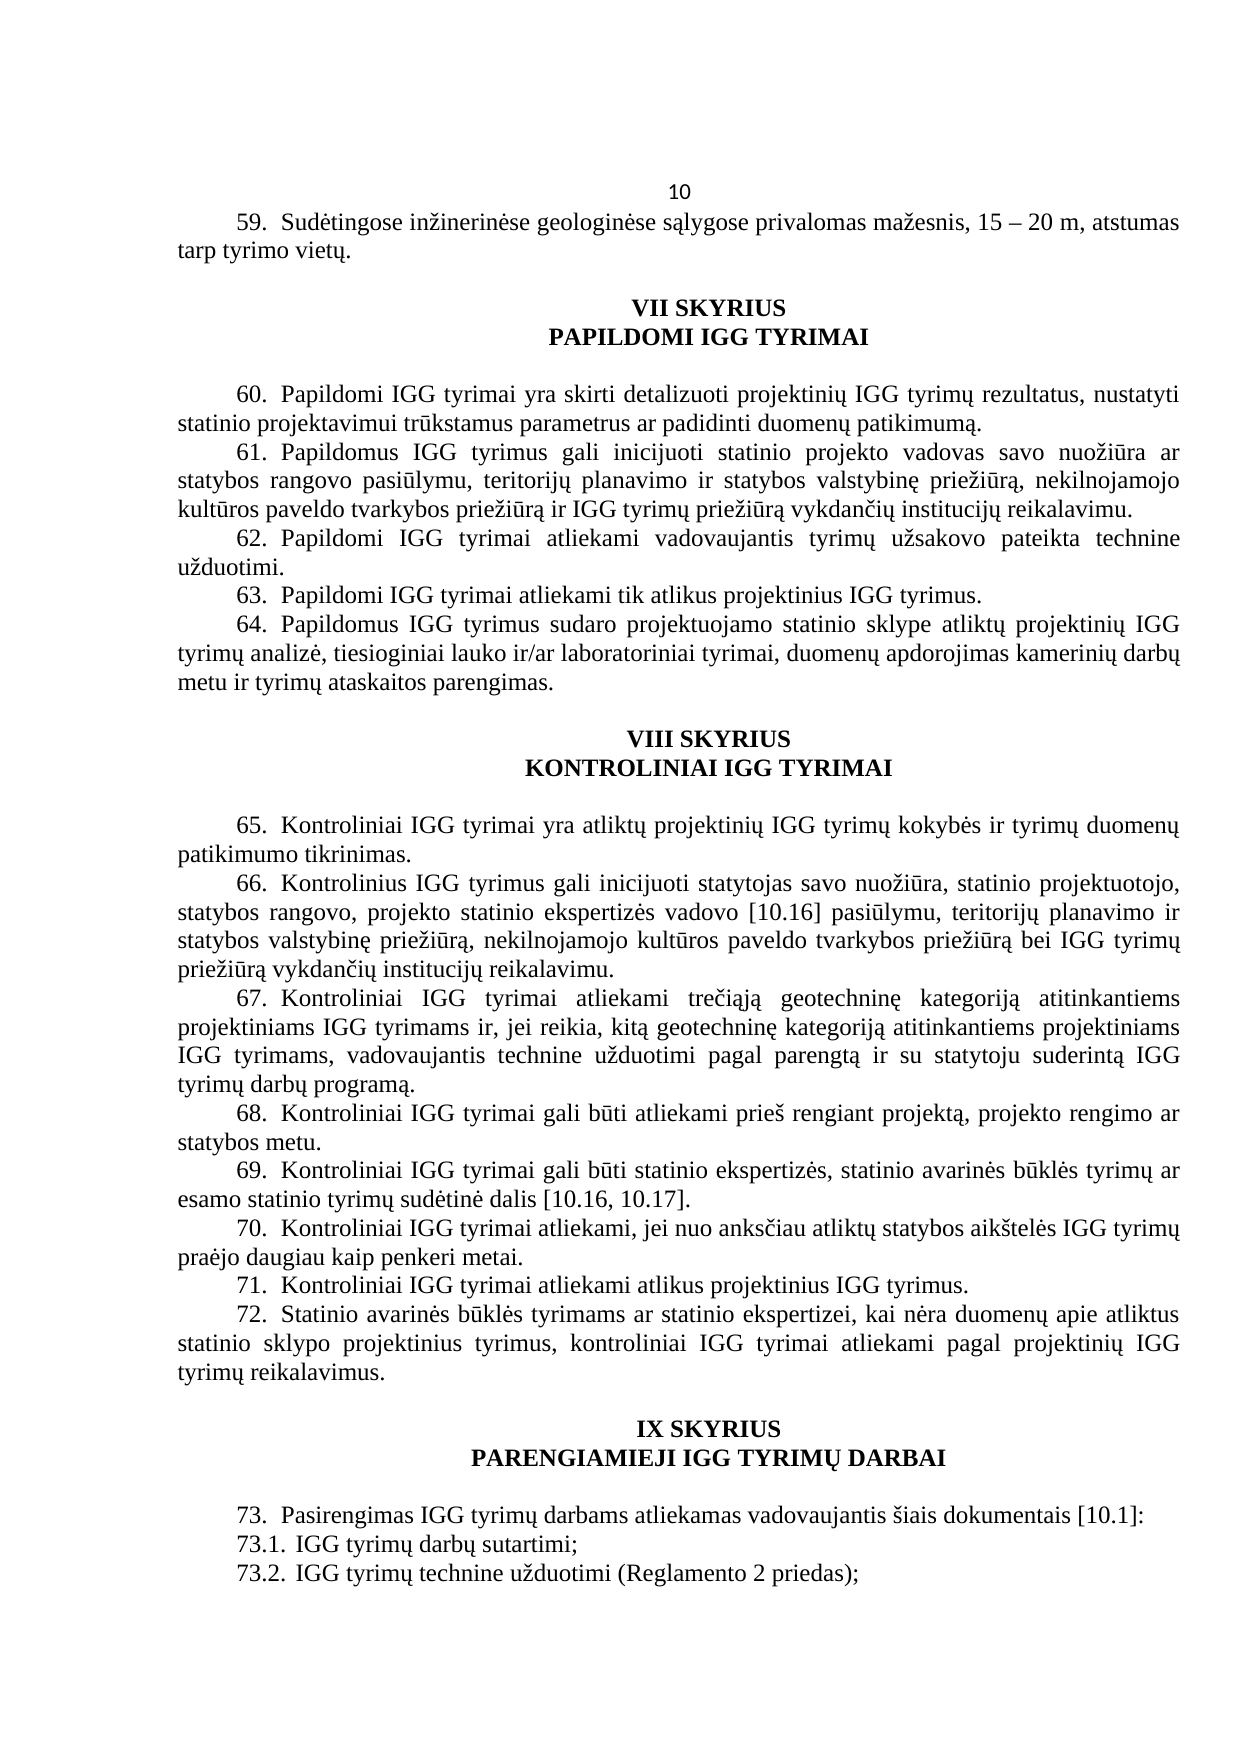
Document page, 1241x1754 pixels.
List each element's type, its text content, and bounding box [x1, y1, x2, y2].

text VII SKYRIUS [236, 293, 1181, 322]
text KONTROLINIAI IGG TYRIMAI [236, 753, 1181, 782]
text 63. Papildomi IGG tyrimai atliekami tik atlikus projektinius IGG tyrimus. [177, 580, 1181, 609]
text 72. Statinio avarinės būklės tyrimams ar statinio ekspertizei, kai nėra duomenų apie atliktus statinio sklypo projektinius tyrimus, kontroliniai IGG tyrimai atliekami pagal projektinių IGG tyrimų reikalavimus. [177, 1299, 1181, 1385]
text 59. Sudėtingose inžinerinėse geologinėse sąlygose privalomas mažesnis, 15 – 20 m, atstumas tarp tyrimo vietų. [177, 207, 1181, 264]
text 73.1. IGG tyrimų darbų sutartimi; [177, 1529, 1181, 1558]
text 66. Kontrolinius IGG tyrimus gali inicijuoti statytojas savo nuožiūra, statinio projektuotojo, statybos rangovo, projekto statinio ekspertizės vadovo [10.16] pasiūlymu, teritorijų planavimo ir statybos valstybinę priežiūrą, nekilnojamojo kultūros paveldo tvarkybos priežiūrą bei IGG tyrimų priežiūrą vykdančių institucijų reikalavimu. [177, 868, 1181, 983]
text 61. Papildomus IGG tyrimus gali inicijuoti statinio projekto vadovas savo nuožiūra ar statybos rangovo pasiūlymu, teritorijų planavimo ir statybos valstybinę priežiūrą, nekilnojamojo kultūros paveldo tvarkybos priežiūrą ir IGG tyrimų priežiūrą vykdančių institucijų reikalavimu. [177, 437, 1181, 523]
text 64. Papildomus IGG tyrimus sudaro projektuojamo statinio sklype atliktų projektinių IGG tyrimų analizė, tiesioginiai lauko ir/ar laboratoriniai tyrimai, duomenų apdorojimas kamerinių darbų metu ir tyrimų ataskaitos parengimas. [177, 609, 1181, 695]
text PAPILDOMI IGG TYRIMAI [236, 322, 1181, 350]
text 67. Kontroliniai IGG tyrimai atliekami trečiąją geotechninę kategoriją atitinkantiems projektiniams IGG tyrimams ir, jei reikia, kitą geotechninę kategoriją atitinkantiems projektiniams IGG tyrimams, vadovaujantis technine užduotimi pagal parengtą ir su statytoju suderintą IGG tyrimų darbų programą. [177, 983, 1181, 1098]
text 69. Kontroliniai IGG tyrimai gali būti statinio ekspertizės, statinio avarinės būklės tyrimų ar esamo statinio tyrimų sudėtinė dalis [10.16, 10.17]. [177, 1155, 1181, 1213]
text IX SKYRIUS [236, 1414, 1181, 1443]
text VIII SKYRIUS [236, 724, 1181, 753]
text 65. Kontroliniai IGG tyrimai yra atliktų projektinių IGG tyrimų kokybės ir tyrimų duomenų patikimumo tikrinimas. [177, 810, 1181, 868]
text 73. Pasirengimas IGG tyrimų darbams atliekamas vadovaujantis šiais dokumentais [10.1]: [177, 1500, 1181, 1529]
text 73.2. IGG tyrimų technine užduotimi (Reglamento 2 priedas); [177, 1558, 1181, 1587]
text 62. Papildomi IGG tyrimai atliekami vadovaujantis tyrimų užsakovo pateikta technine užduotimi. [177, 523, 1181, 580]
text 70. Kontroliniai IGG tyrimai atliekami, jei nuo anksčiau atliktų statybos aikštelės IGG tyrimų praėjo daugiau kaip penkeri metai. [177, 1213, 1181, 1270]
text 71. Kontroliniai IGG tyrimai atliekami atlikus projektinius IGG tyrimus. [177, 1270, 1181, 1299]
text 68. Kontroliniai IGG tyrimai gali būti atliekami prieš rengiant projektą, projekto rengimo ar statybos metu. [177, 1098, 1181, 1155]
text Parengiamieji IGG TYRIMų darbai [236, 1443, 1181, 1472]
text 60. Papildomi IGG tyrimai yra skirti detalizuoti projektinių IGG tyrimų rezultatus, nustatyti statinio projektavimui trūkstamus parametrus ar padidinti duomenų patikimumą. [177, 379, 1181, 437]
